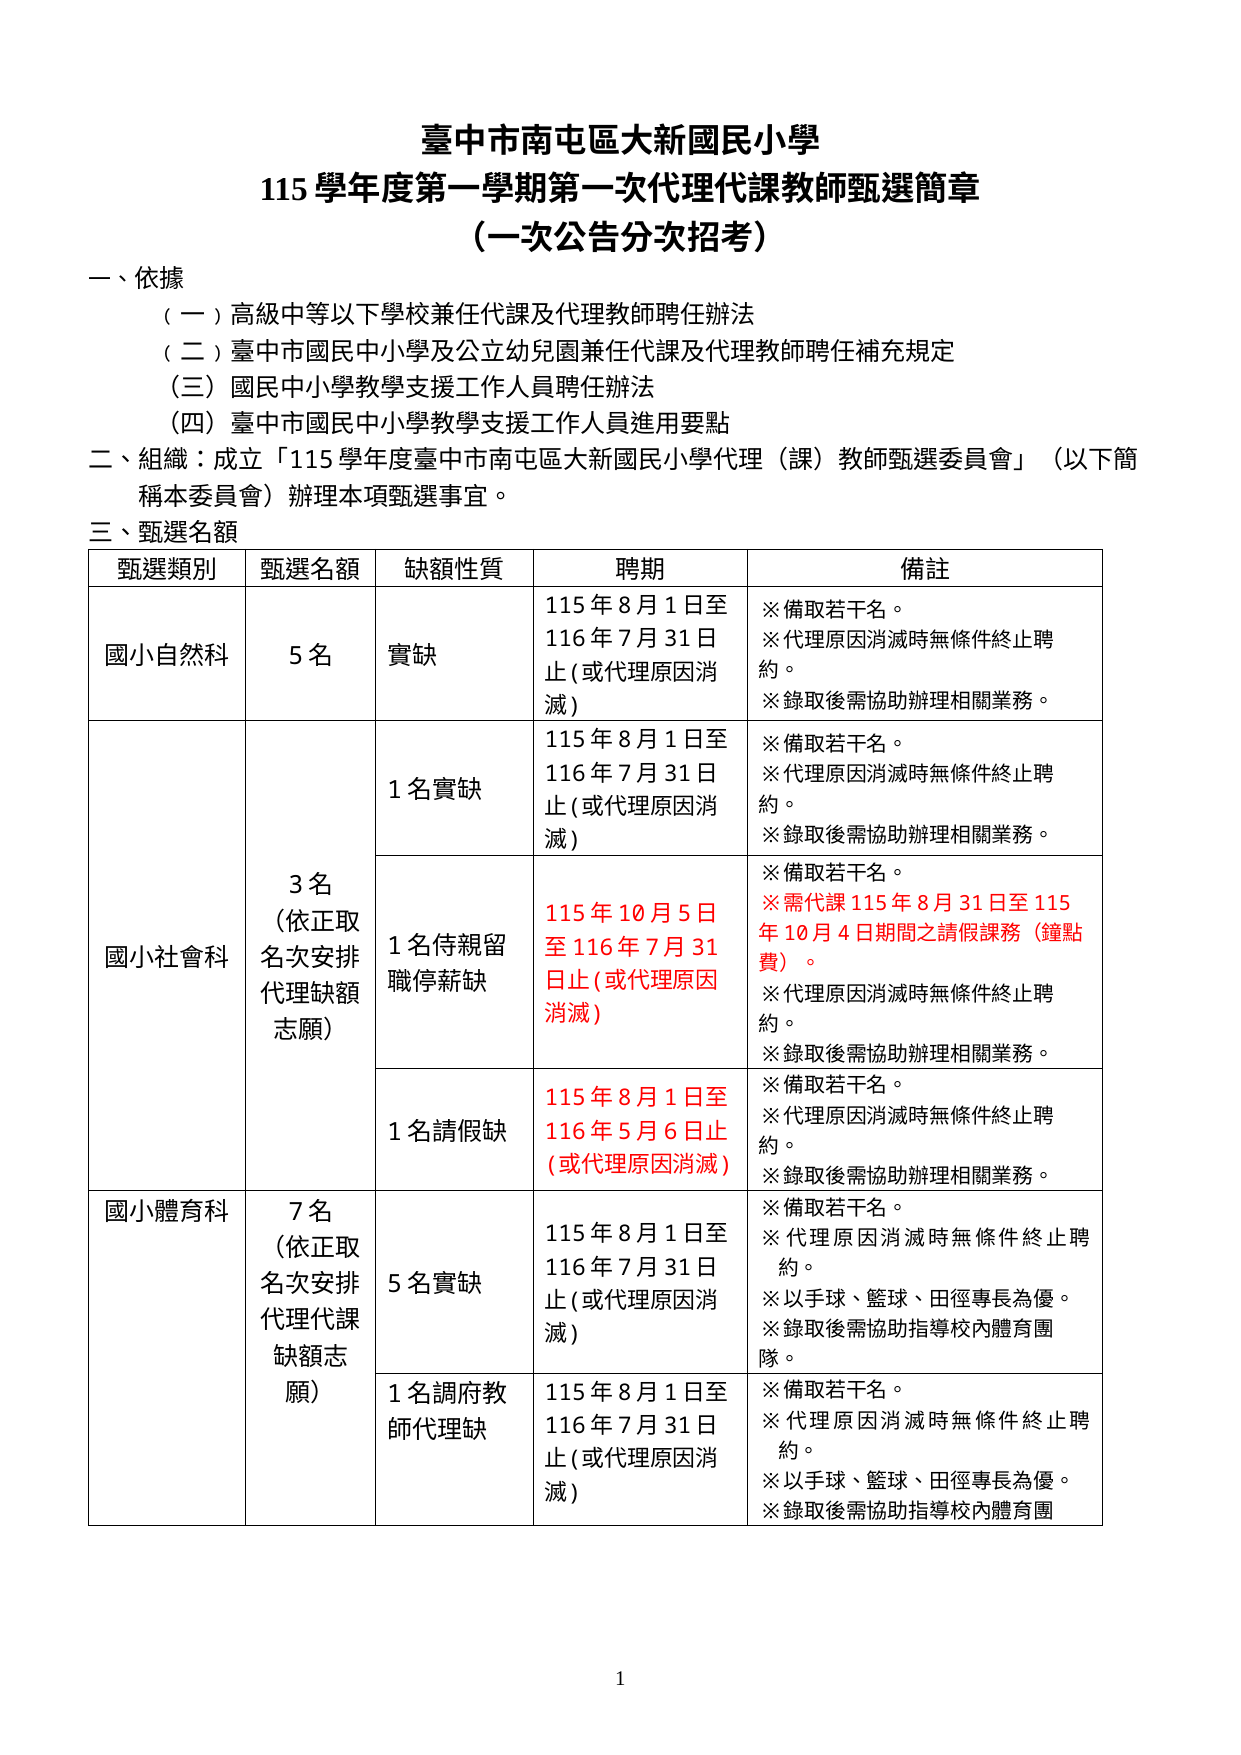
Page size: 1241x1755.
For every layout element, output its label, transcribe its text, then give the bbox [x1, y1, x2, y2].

table_cell 1名請假缺 [376, 1069, 533, 1190]
table_cell 國小體育科 [89, 1191, 245, 1525]
table_header 甄選類別 [89, 550, 245, 586]
text （三）國民中小學教學支援工作人員聘任辦法 [155, 367, 1152, 404]
text ﹙二﹚臺中市國民中小學及公立幼兒園兼任代課及代理教師聘任補充規定 [155, 331, 1152, 367]
table_cell 國小自然科 [89, 587, 245, 720]
text 臺中市南屯區大新國民小學 [89, 114, 1152, 162]
table_cell ※備取若干名。 ※代理原因消滅時無條件終止聘約。 ※錄取後需協助辦理相關業務。 [748, 1069, 1102, 1190]
table_cell 實缺 [376, 587, 533, 720]
table_cell 7名 （依正取名次安排代理代課缺額志願） [246, 1191, 375, 1525]
text 二、組織：成立「115學年度臺中市南屯區大新國民小學代理（課）教師甄選委員會」（以下簡稱本委員會）辦理本項甄選事宜。 [89, 440, 1152, 512]
table_cell 115年10月5日至116年7月31日止(或代理原因消滅) [534, 856, 747, 1068]
table_cell 115年8月1日至116年7月31日止(或代理原因消滅) [534, 1191, 747, 1373]
table_cell ※備取若干名。 ※代理原因消滅時無條件終止聘約。 ※錄取後需協助辦理相關業務。 [748, 587, 1102, 720]
text ﹙一﹚高級中等以下學校兼任代課及代理教師聘任辦法 [155, 295, 1152, 331]
table_cell 國小社會科 [89, 721, 245, 1190]
text 三、甄選名額 [89, 512, 1152, 549]
table_cell ※備取若干名。 ※代理原因消滅時無條件終止聘約。 ※以手球、籃球、田徑專長為優。 ※錄取後需協助指導校內體育團 [748, 1374, 1102, 1525]
table_cell 3名 （依正取名次安排代理缺額志願） [246, 721, 375, 1190]
table_cell 5名 [246, 587, 375, 720]
table_cell 115年8月1日至116年7月31日止(或代理原因消滅) [534, 721, 747, 855]
table_cell 1名侍親留職停薪缺 [376, 856, 533, 1068]
table_cell ※備取若干名。 ※代理原因消滅時無條件終止聘約。 ※錄取後需協助辦理相關業務。 [748, 721, 1102, 855]
table_header 聘期 [534, 550, 747, 586]
text （一次公告分次招考） [89, 210, 1152, 259]
table_header 備註 [748, 550, 1102, 586]
table_cell ※備取若干名。 ※需代課115年8月31日至115年10月4日期間之請假課務（鐘點費）。 ※代理原因消滅時無條件終止聘約。 ※錄取後需協助辦理相關業務。 [748, 856, 1102, 1068]
table_header 缺額性質 [376, 550, 533, 586]
table_cell 115年8月1日至116年7月31日止(或代理原因消滅) [534, 587, 747, 720]
table_cell ※備取若干名。 ※代理原因消滅時無條件終止聘約。 ※以手球、籃球、田徑專長為優。 ※錄取後需協助指導校內體育團隊。 [748, 1191, 1102, 1373]
table_cell 115年8月1日至116年5月6日止(或代理原因消滅) [534, 1069, 747, 1190]
table_header 甄選名額 [246, 550, 375, 586]
table_cell 115年8月1日至116年7月31日止(或代理原因消滅) [534, 1374, 747, 1525]
table_cell 1名調府教師代理缺 [376, 1374, 533, 1525]
table_cell 1名實缺 [376, 721, 533, 855]
text 一、依據 [89, 259, 1152, 295]
text 115學年度第一學期第一次代理代課教師甄選簡章 [89, 162, 1152, 210]
table_cell 5名實缺 [376, 1191, 533, 1373]
text （四）臺中市國民中小學教學支援工作人員進用要點 [155, 404, 1152, 440]
